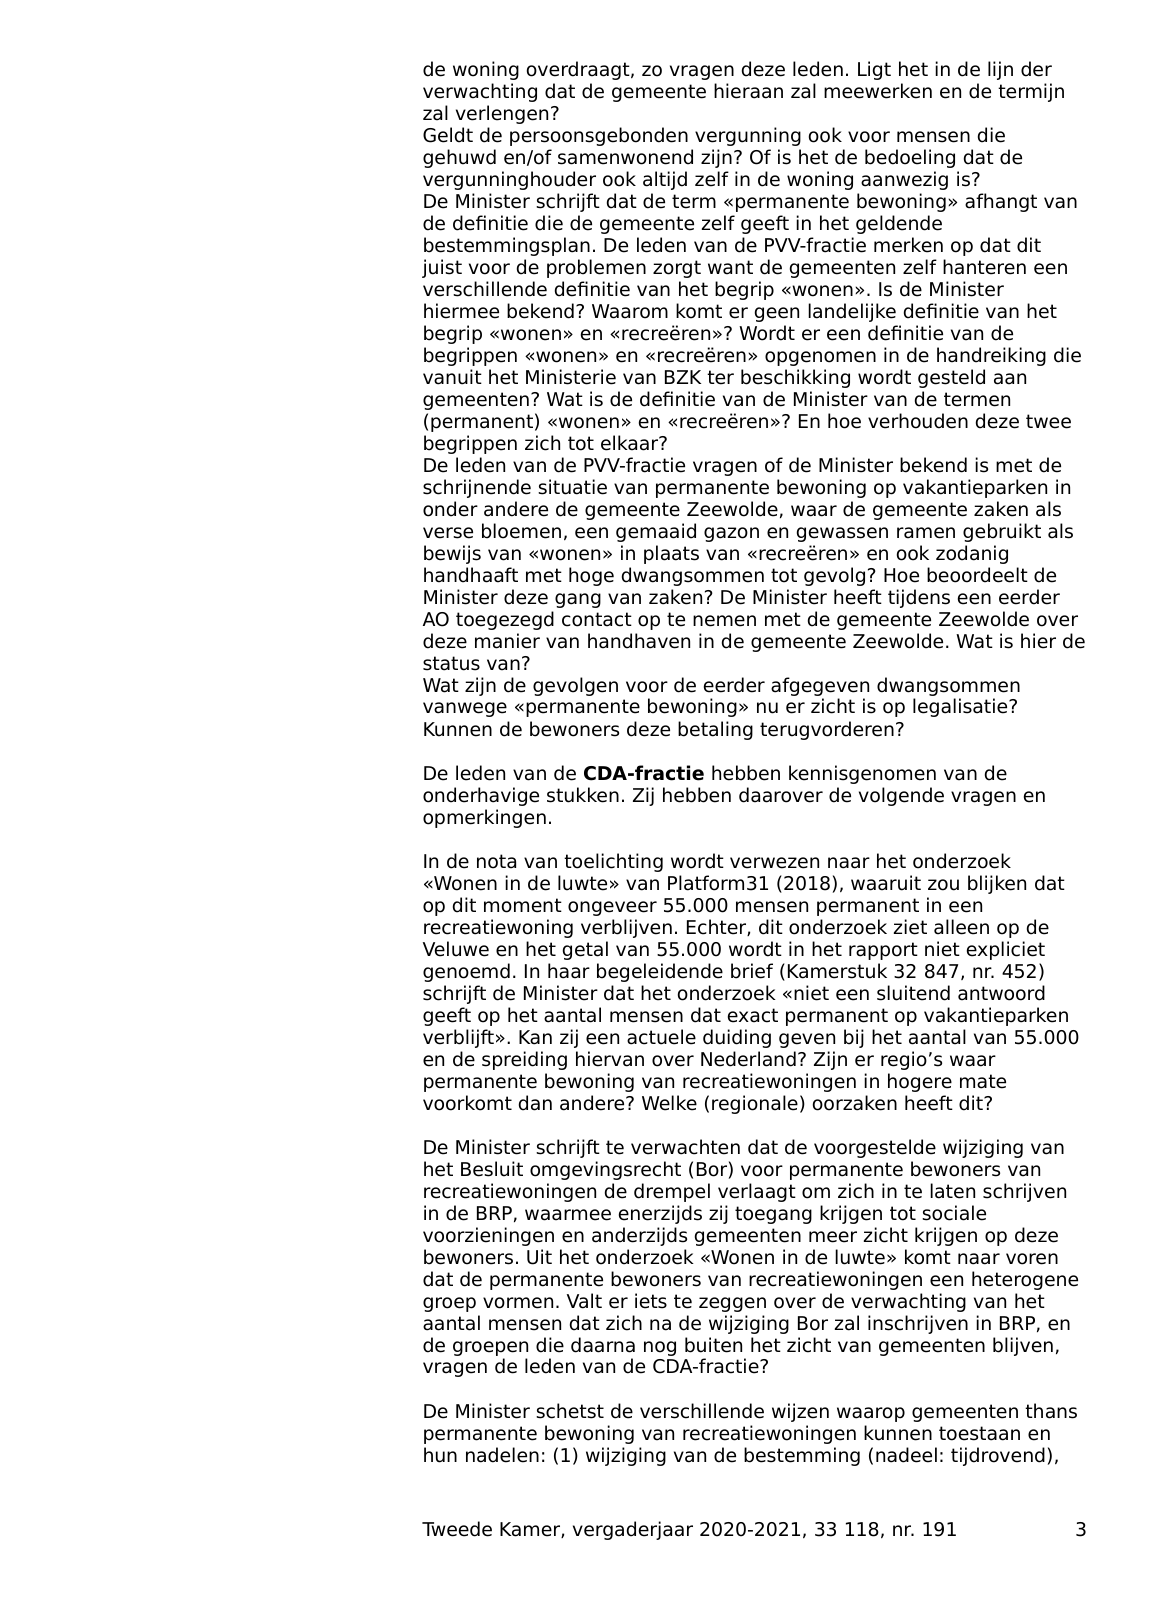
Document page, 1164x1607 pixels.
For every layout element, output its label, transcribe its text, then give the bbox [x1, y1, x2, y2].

text In de nota van toelichting wordt verwezen naar het onderzoek «Wonen in de luwte» van Platform31 (2018), waaruit zou blijken dat op dit moment ongeveer 55.000 mensen permanent in een recreatiewoning verblijven. Echter, dit onderzoek ziet alleen op de Veluwe en het getal van 55.000 wordt in het rapport niet expliciet genoemd. In haar begeleidende brief (Kamerstuk 32 847, nr. 452) schrijft de Minister dat het onderzoek «niet een sluitend antwoord geeft op het aantal mensen dat exact permanent op vakantieparken verblijft». Kan zij een actuele duiding geven bij het aantal van 55.000 en de spreiding hiervan over Nederland? Zijn er regio’s waar permanente bewoning van recreatiewoningen in hogere mate voorkomt dan andere? Welke (regionale) oorzaken heeft dit? [422, 851, 1087, 1114]
text De Minister schetst de verschillende wijzen waarop gemeenten thans permanente bewoning van recreatiewoningen kunnen toestaan en hun nadelen: (1) wijziging van de bestemming (nadeel: tijdrovend), [422, 1401, 1087, 1467]
text de woning overdraagt, zo vragen deze leden. Ligt het in de lijn der verwachting dat de gemeente hieraan zal meewerken en de termijn zal verlengen? [422, 59, 1087, 125]
text Geldt de persoonsgebonden vergunning ook voor mensen die gehuwd en/of samenwonend zijn? Of is het de bedoeling dat de vergunninghouder ook altijd zelf in de woning aanwezig is? [422, 125, 1087, 191]
text Wat zijn de gevolgen voor de eerder afgegeven dwangsommen vanwege «permanente bewoning» nu er zicht is op legalisatie? Kunnen de bewoners deze betaling terugvorderen? [422, 674, 1087, 740]
text De Minister schrijft te verwachten dat de voorgestelde wijziging van het Besluit omgevingsrecht (Bor) voor permanente bewoners van recreatiewoningen de drempel verlaagt om zich in te laten schrijven in de BRP, waarmee enerzijds zij toegang krijgen tot sociale voorzieningen en anderzijds gemeenten meer zicht krijgen op deze bewoners. Uit het onderzoek «Wonen in de luwte» komt naar voren dat de permanente bewoners van recreatiewoningen een heterogene groep vormen. Valt er iets te zeggen over de verwachting van het aantal mensen dat zich na de wijziging Bor zal inschrijven in BRP, en de groepen die daarna nog buiten het zicht van gemeenten blijven, vragen de leden van de CDA-fractie? [422, 1137, 1087, 1378]
text De Minister schrijft dat de term «permanente bewoning» afhangt van de definitie die de gemeente zelf geeft in het geldende bestemmingsplan. De leden van de PVV-fractie merken op dat dit juist voor de problemen zorgt want de gemeenten zelf hanteren een verschillende definitie van het begrip «wonen». Is de Minister hiermee bekend? Waarom komt er geen landelijke definitie van het begrip «wonen» en «recreëren»? Wordt er een definitie van de begrippen «wonen» en «recreëren» opgenomen in de handreiking die vanuit het Ministerie van BZK ter beschikking wordt gesteld aan gemeenten? Wat is de definitie van de Minister van de termen (permanent) «wonen» en «recreëren»? En hoe verhouden deze twee begrippen zich tot elkaar? [422, 191, 1087, 455]
text De leden van de PVV-fractie vragen of de Minister bekend is met de schrijnende situatie van permanente bewoning op vakantieparken in onder andere de gemeente Zeewolde, waar de gemeente zaken als verse bloemen, een gemaaid gazon en gewassen ramen gebruikt als bewijs van «wonen» in plaats van «recreëren» en ook zodanig handhaaft met hoge dwangsommen tot gevolg? Hoe beoordeelt de Minister deze gang van zaken? De Minister heeft tijdens een eerder AO toegezegd contact op te nemen met de gemeente Zeewolde over deze manier van handhaven in de gemeente Zeewolde. Wat is hier de status van? [422, 455, 1087, 674]
text De leden van de CDA-fractie hebben kennisgenomen van de onderhavige stukken. Zij hebben daarover de volgende vragen en opmerkingen. [422, 763, 1087, 828]
